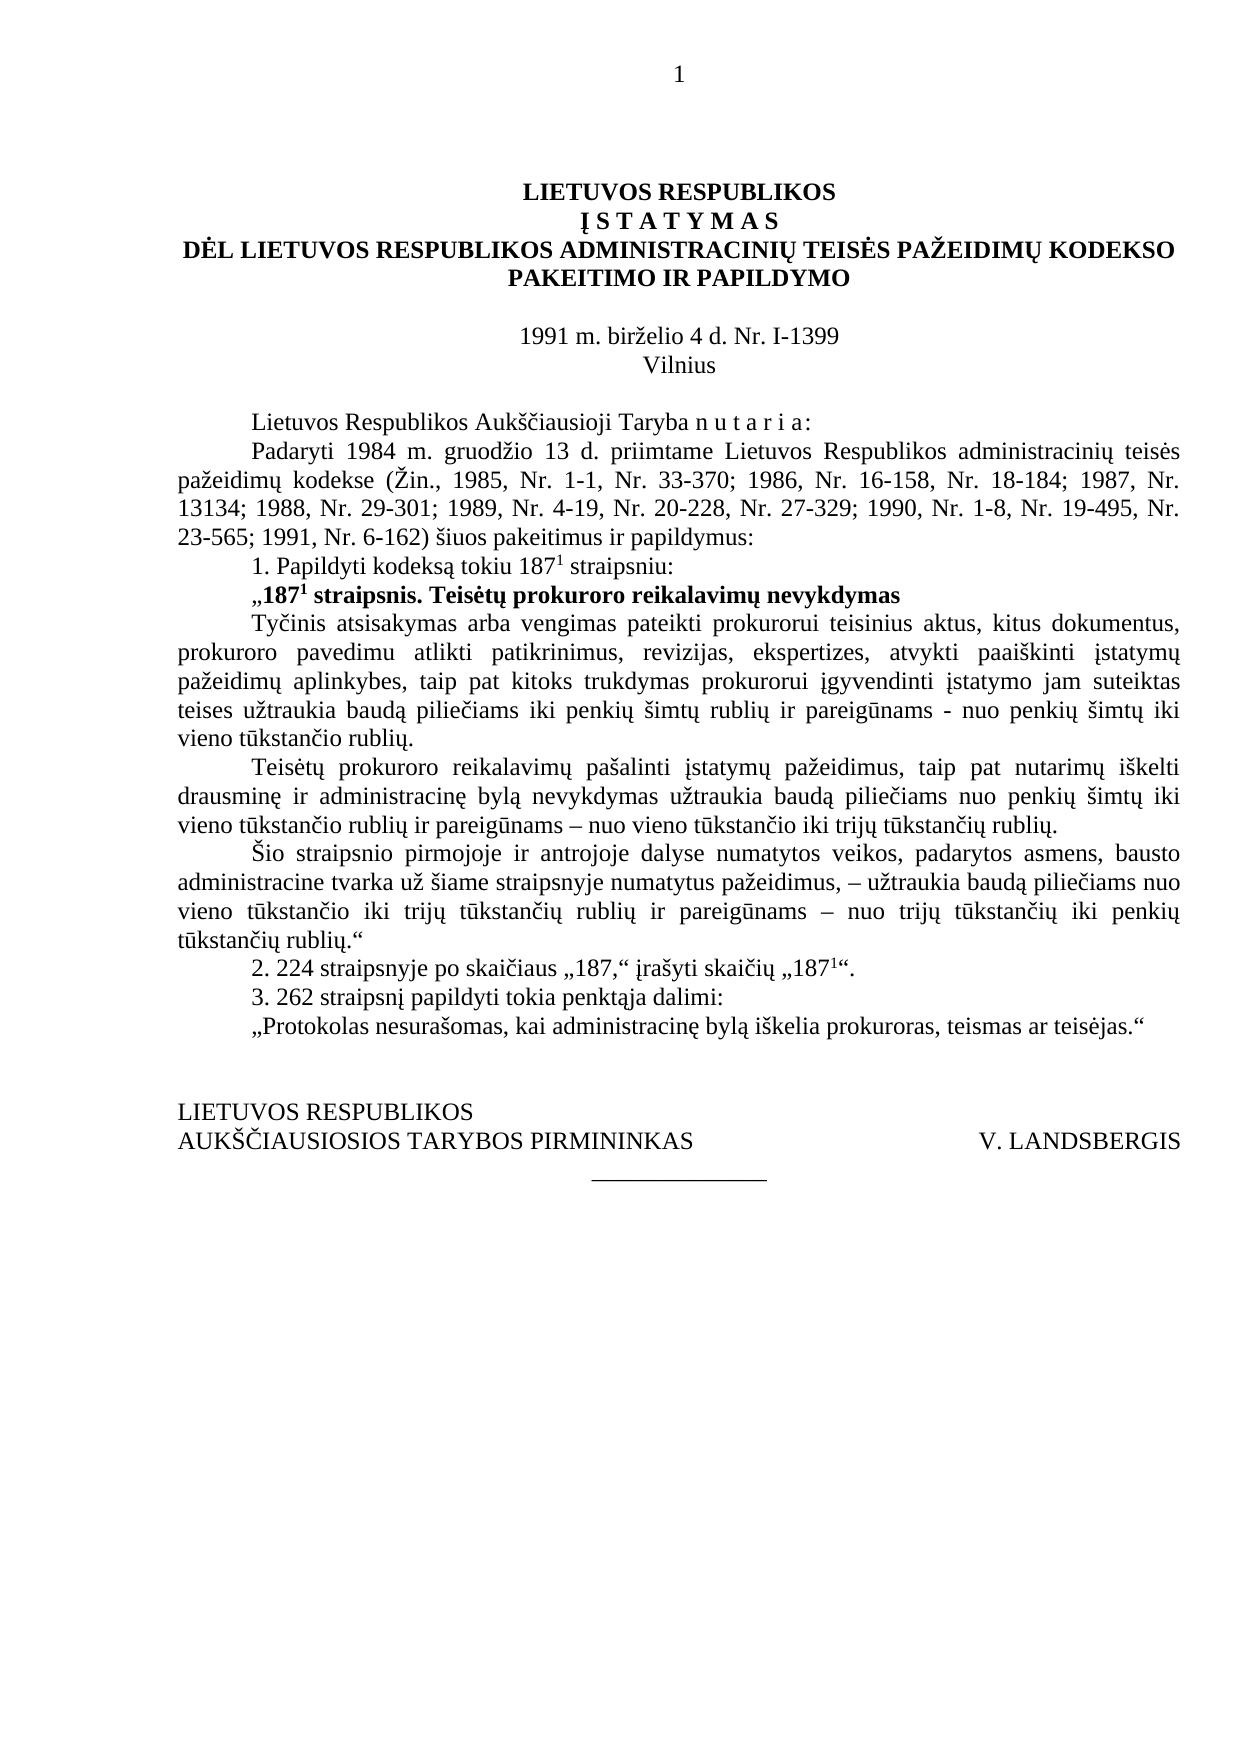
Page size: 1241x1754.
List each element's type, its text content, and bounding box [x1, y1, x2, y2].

text Į S T A T Y M A S [177, 206, 1181, 235]
text 2. 224 straipsnyje po skaičiaus „187,“ įrašyti skaičių „1871“. [177, 953, 1181, 982]
text Padaryti 1984 m. gruodžio 13 d. priimtame Lietuvos Respublikos administracinių teisės pažeidimų kodekse (Žin., 1985, Nr. 1-1, Nr. 33-370; 1986, Nr. 16-158, Nr. 18-184; 1987, Nr. 13134; 1988, Nr. 29-301; 1989, Nr. 4-19, Nr. 20-228, Nr. 27-329; 1990, Nr. 1-8, Nr. 19-495, Nr. 23-565; 1991, Nr. 6-162) šiuos pakeitimus ir papildymus: [177, 436, 1181, 551]
text LIETUVOS RESPUBLIKOS [177, 1097, 1181, 1126]
text 1. Papildyti kodeksą tokiu 1871 straipsniu: [177, 551, 1181, 580]
text „Protokolas nesurašomas, kai administracinę bylą iškelia prokuroras, teismas ar teisėjas.“ [177, 1011, 1181, 1040]
text DĖL LIETUVOS RESPUBLIKOS ADMINISTRACINIŲ TEISĖS PAŽEIDIMŲ KODEKSO PAKEITIMO IR PAPILDYMO [177, 235, 1181, 292]
text Vilnius [177, 350, 1181, 378]
text „1871 straipsnis. Teisėtų prokuroro reikalavimų nevykdymas [177, 580, 1181, 608]
text 1991 m. birželio 4 d. Nr. I-1399 [177, 321, 1181, 350]
text Lietuvos Respublikos Aukščiausioji Taryba nutaria: [177, 407, 1181, 436]
text LIETUVOS RESPUBLIKOS [177, 177, 1181, 206]
text ______________ [177, 1155, 1181, 1183]
text Tyčinis atsisakymas arba vengimas pateikti prokurorui teisinius aktus, kitus dokumentus, prokuroro pavedimu atlikti patikrinimus, revizijas, ekspertizes, atvykti paaiškinti įstatymų pažeidimų aplinkybes, taip pat kitoks trukdymas prokurorui įgyvendinti įstatymo jam suteiktas teises užtraukia baudą piliečiams iki penkių šimtų rublių ir pareigūnams - nuo penkių šimtų iki vieno tūkstančio rublių. [177, 608, 1181, 752]
text 3. 262 straipsnį papildyti tokia penktąja dalimi: [177, 982, 1181, 1011]
text Šio straipsnio pirmojoje ir antrojoje dalyse numatytos veikos, padarytos asmens, bausto administracine tvarka už šiame straipsnyje numatytus pažeidimus, – užtraukia baudą piliečiams nuo vieno tūkstančio iki trijų tūkstančių rublių ir pareigūnams – nuo trijų tūkstančių iki penkių tūkstančių rublių.“ [177, 838, 1181, 953]
text Teisėtų prokuroro reikalavimų pašalinti įstatymų pažeidimus, taip pat nutarimų iškelti drausminę ir administracinę bylą nevykdymas užtraukia baudą piliečiams nuo penkių šimtų iki vieno tūkstančio rublių ir pareigūnams – nuo vieno tūkstančio iki trijų tūkstančių rublių. [177, 752, 1181, 838]
text AUKŠČIAUSIOSIOS TARYBOS PIRMININKAS V. LANDSBERGIS [177, 1126, 1181, 1155]
